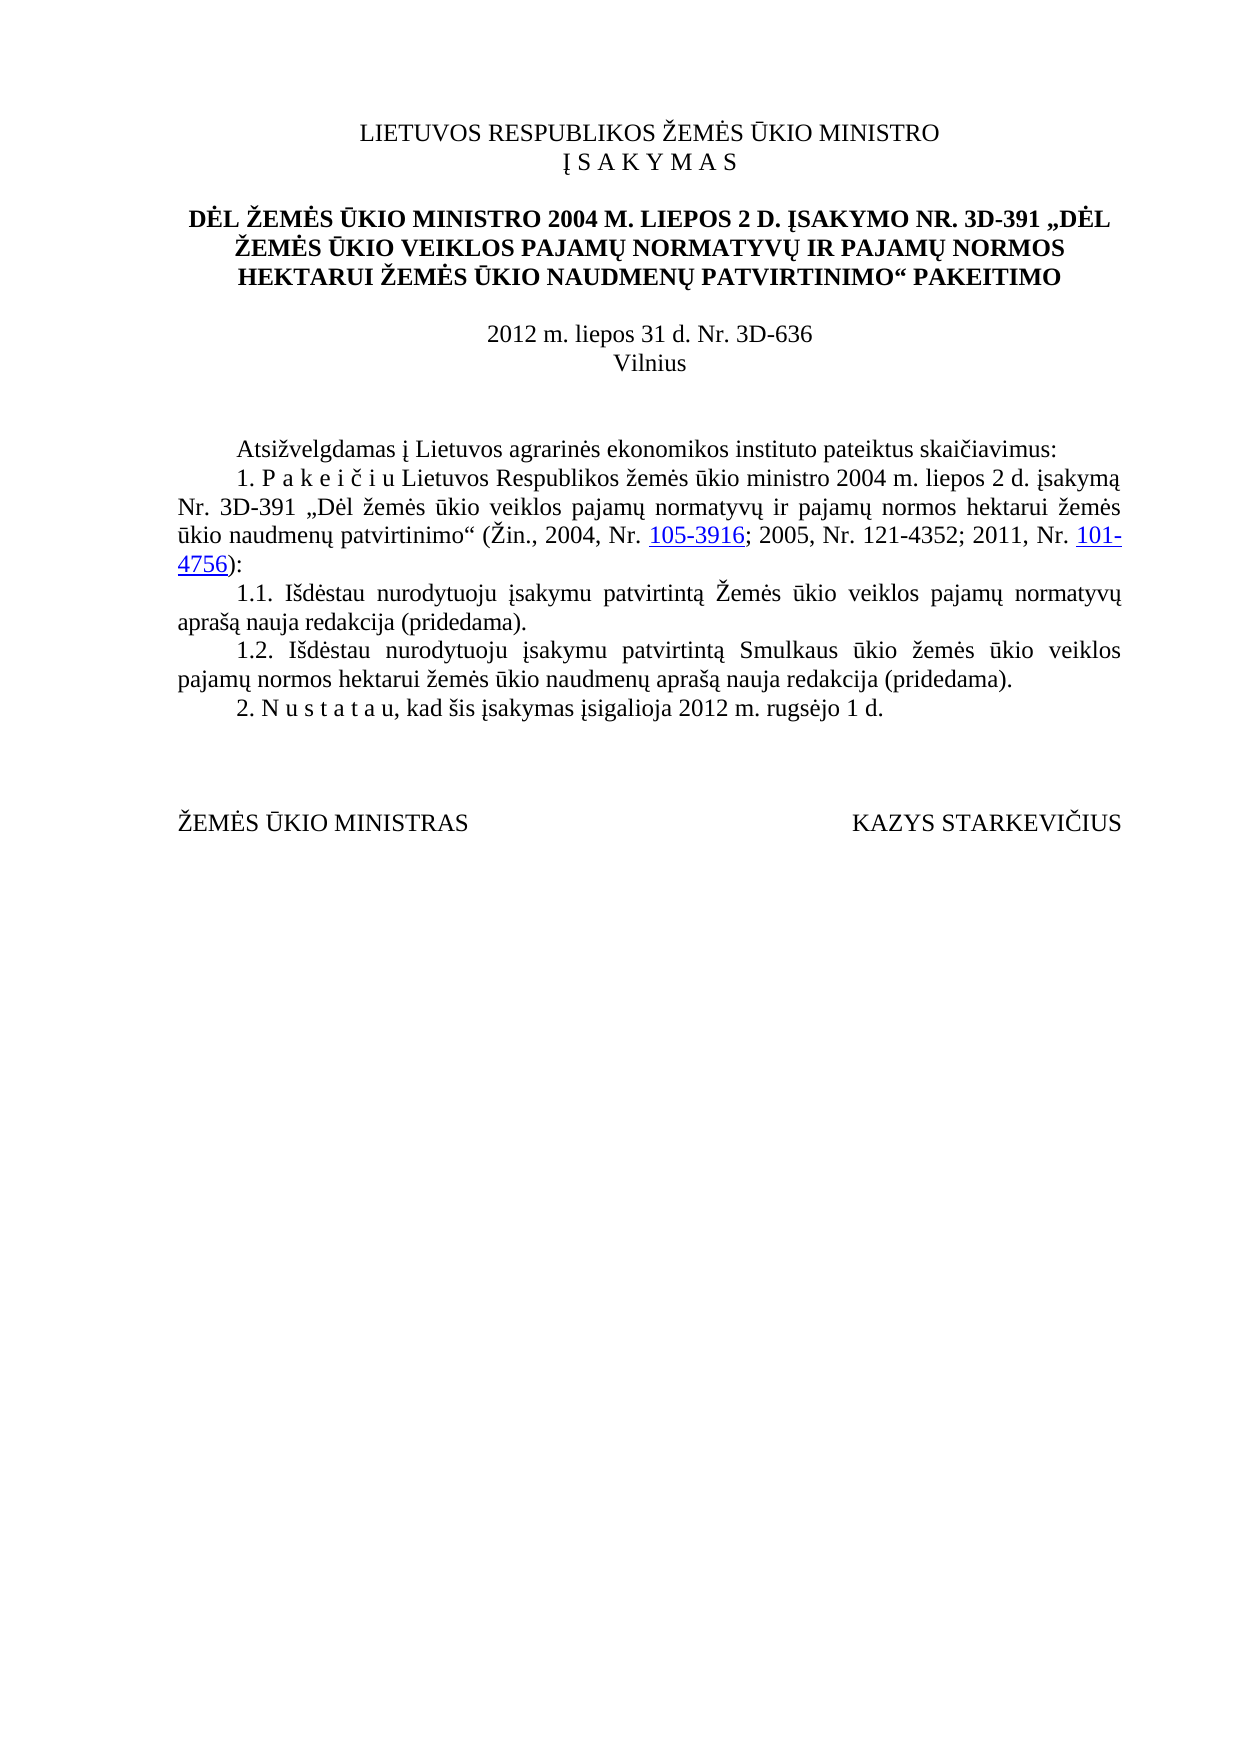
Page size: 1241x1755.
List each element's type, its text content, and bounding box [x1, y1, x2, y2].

text 1.2. Išdėstau nurodytuoju įsakymu patvirtintą Smulkaus ūkio žemės ūkio veiklos pajamų normos hektarui žemės ūkio naudmenų aprašą nauja redakcija (pridedama). [177, 636, 1122, 693]
text 1. P a k e i č i u Lietuvos Respublikos žemės ūkio ministro 2004 m. liepos 2 d. įsakymą Nr. 3D-391 „Dėl žemės ūkio veiklos pajamų normatyvų ir pajamų normos hektarui žemės ūkio naudmenų patvirtinimo“ (Žin., 2004, Nr. 105-3916; 2005, Nr. 121-4352; 2011, Nr. 101-4756): [177, 463, 1122, 578]
text DĖL ŽEMĖS ŪKIO MINISTRO 2004 m. LIEPOS 2 d. ĮSAKYMO Nr. 3D-391 „DĖL ŽEMĖS ŪKIO VEIKLOS PAJAMŲ NORMATYVŲ IR PAJAMŲ NORMOS HEKTARUI ŽEMĖS ŪKIO NAUDMENŲ PATVIRTINIMO“ PAKEITIMO [177, 204, 1122, 291]
text LIETUVOS RESPUBLIKOS ŽEMĖS ŪKIO MINISTRO [177, 118, 1122, 147]
text Atsižvelgdamas į Lietuvos agrarinės ekonomikos instituto pateiktus skaičiavimus: [177, 434, 1122, 463]
text Vilnius [177, 348, 1122, 377]
text Į S A K Y M A S [177, 147, 1122, 176]
text 1.1. Išdėstau nurodytuoju įsakymu patvirtintą Žemės ūkio veiklos pajamų normatyvų aprašą nauja redakcija (pridedama). [177, 578, 1122, 636]
text 2. N u s t a t a u, kad šis įsakymas įsigalioja 2012 m. rugsėjo 1 d. [177, 693, 1122, 722]
text Žemės ūkio ministras Kazys Starkevičius [177, 808, 1122, 837]
text 2012 m. liepos 31 d. Nr. 3D-636 [177, 319, 1122, 348]
